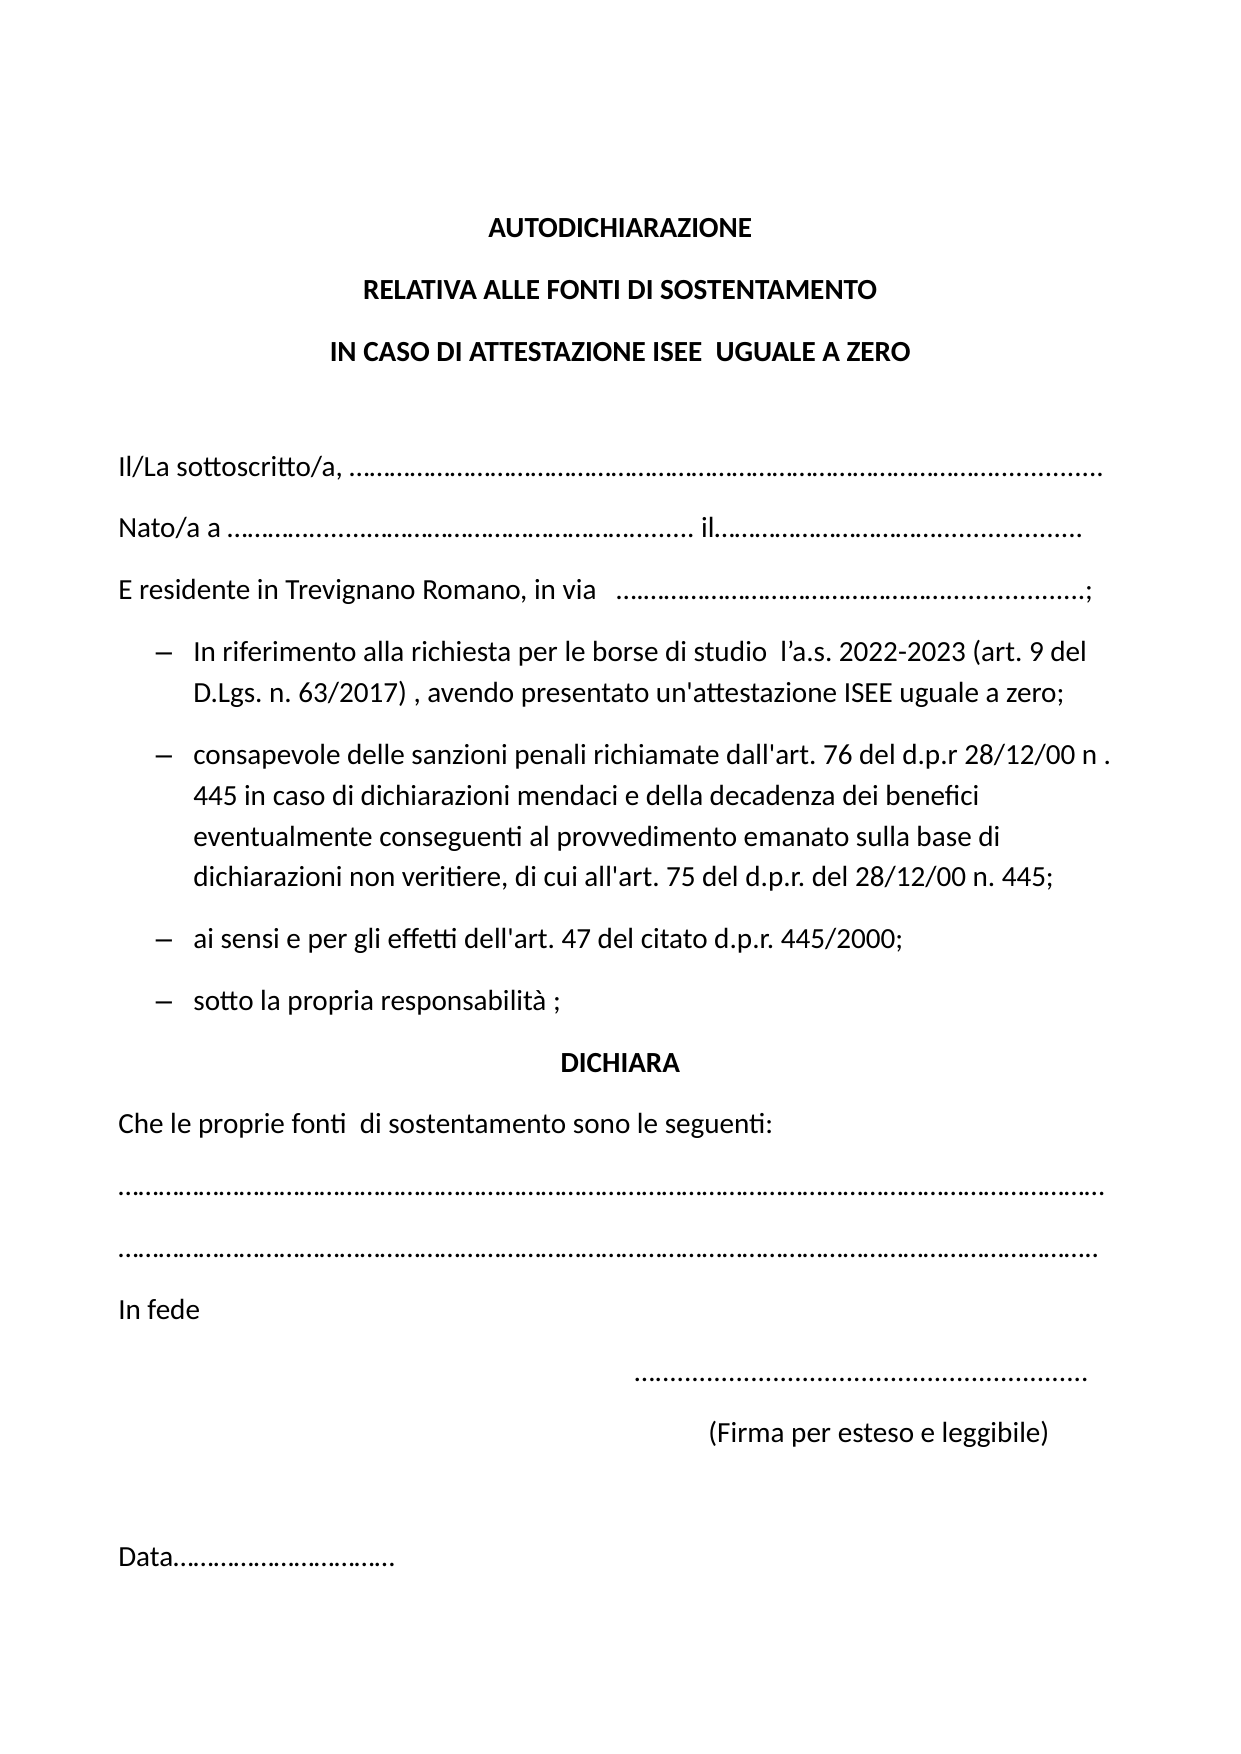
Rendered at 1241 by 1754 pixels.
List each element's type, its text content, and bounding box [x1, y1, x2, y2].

list ai sensi e per gli effetti dell'art. 47 del citato d.p.r. 445/2000; [156, 920, 1122, 956]
text RELATIVA ALLE FONTI DI SOSTENTAMENTO [118, 271, 1122, 307]
text …........................................................... [118, 1353, 1122, 1388]
text DICHIARA [118, 1044, 1122, 1079]
text IN CASO DI ATTESTAZIONE ISEE UGUALE A ZERO [118, 333, 1122, 368]
list consapevole delle sanzioni penali richiamate dall'art. 76 del d.p.r 28/12/00 n . 445 in caso di dichiarazioni mendaci e della decadenza dei benefici eventualmente conseguenti al provvedimento emanato sulla base di dichiarazioni non veritiere, di cui all'art. 75 del d.p.r. del 28/12/00 n. 445; [156, 736, 1122, 894]
text ………………………………………………………………………………………………………………………………… [118, 1167, 1122, 1203]
text Data…………………………… [118, 1538, 1122, 1574]
text Nato/a a …………........…………………………………......... il…………………………….................... [118, 509, 1122, 545]
text E residente in Trevignano Romano, in via ….………………………………………...................; [118, 571, 1122, 607]
list sotto la propria responsabilità ; [156, 982, 1122, 1018]
text AUTODICHIARAZIONE [118, 209, 1122, 245]
list In riferimento alla richiesta per le borse di studio l’a.s. 2022-2023 (art. 9 del D.Lgs. n. 63/2017) , avendo presentato un'attestazione ISEE uguale a zero; [156, 633, 1122, 709]
text In fede [118, 1291, 1122, 1327]
text Che le proprie fonti di sostentamento sono le seguenti: [118, 1106, 1122, 1141]
text Il/La sottoscritto/a, ……………………………………………………………………………………............... [118, 448, 1122, 483]
text (Firma per esteso e leggibile) [118, 1414, 1122, 1450]
text ……………………………………………………………………………………………………………………………….. [118, 1229, 1122, 1265]
